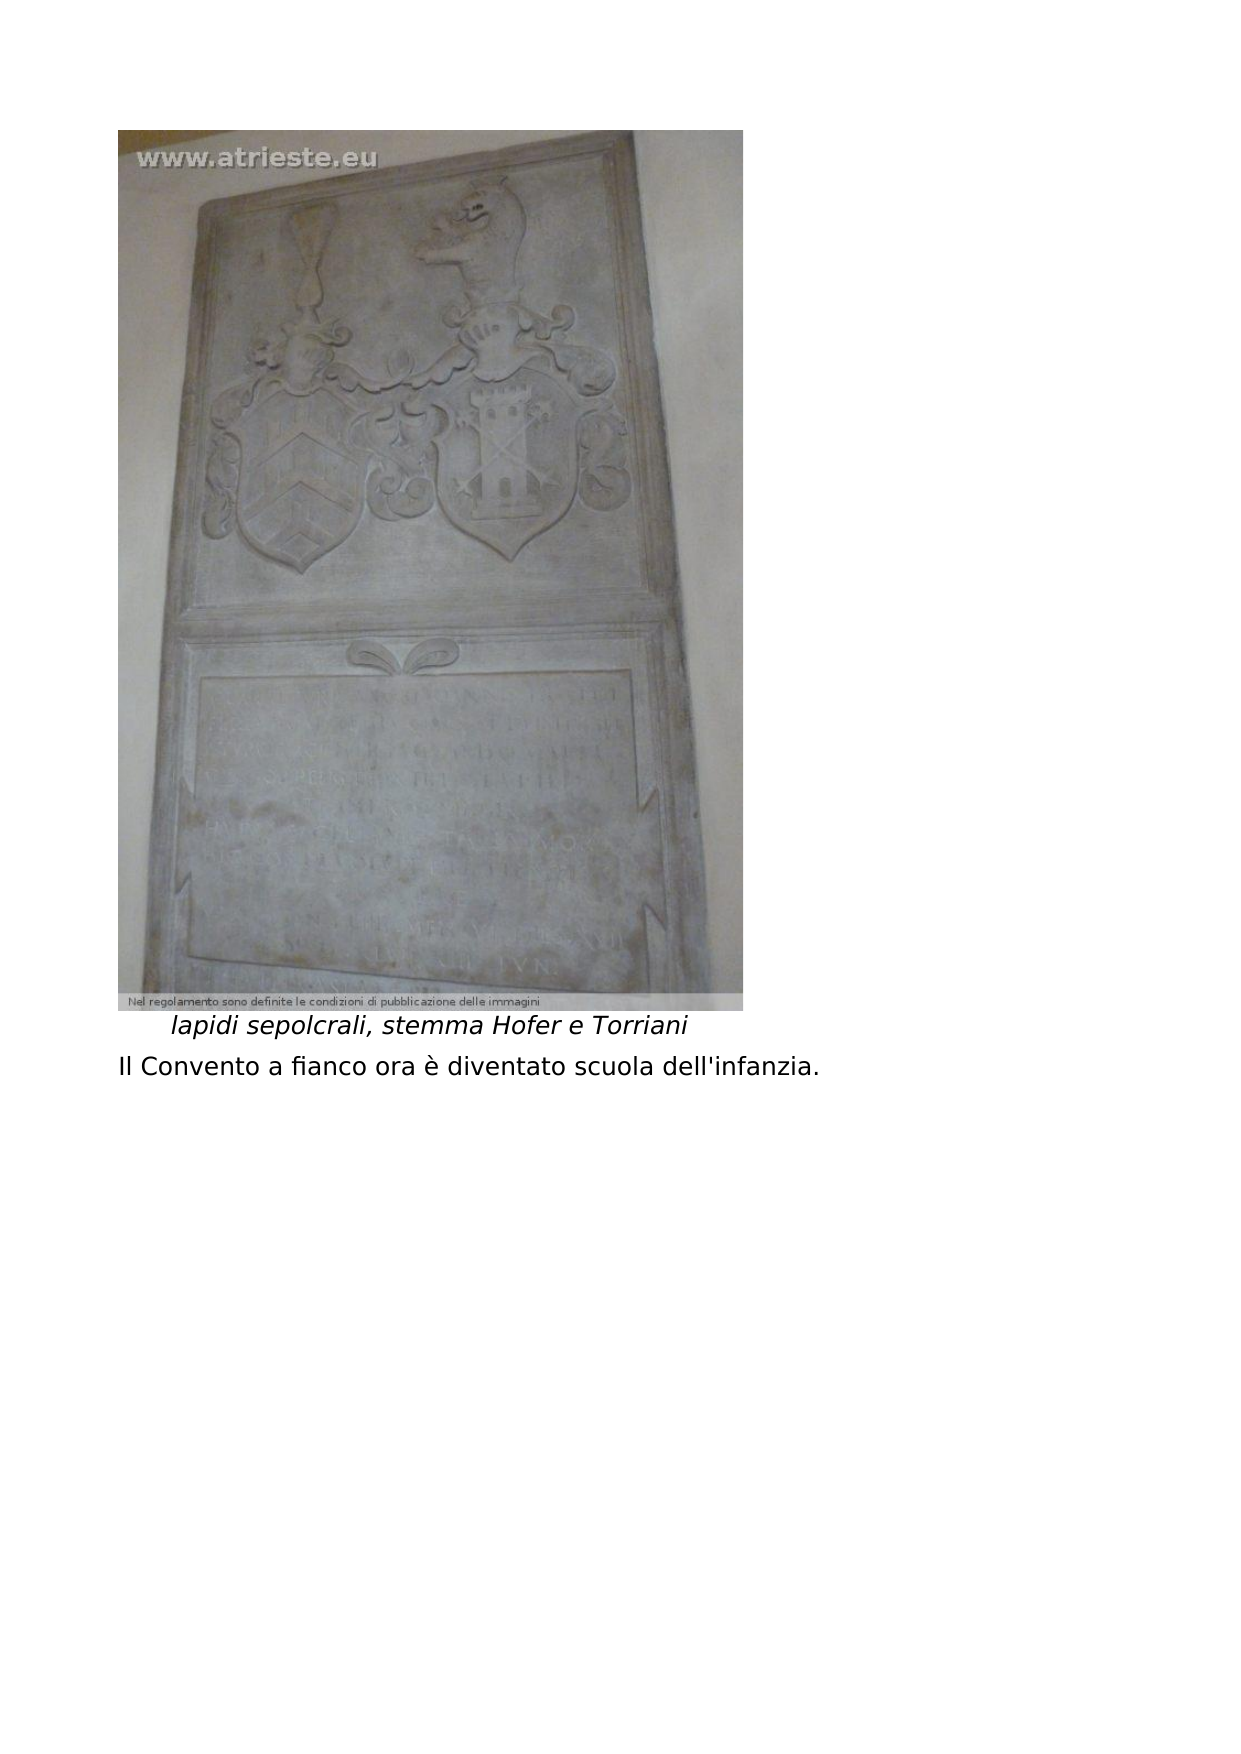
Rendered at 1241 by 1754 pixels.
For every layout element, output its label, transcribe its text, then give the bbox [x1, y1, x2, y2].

picture [118, 130, 744, 1011]
text lapidi sepolcrali, stemma Hofer e Torriani [118, 1011, 743, 1040]
text Il Convento a fianco ora è diventato scuola dell'infanzia. [118, 1053, 1122, 1082]
